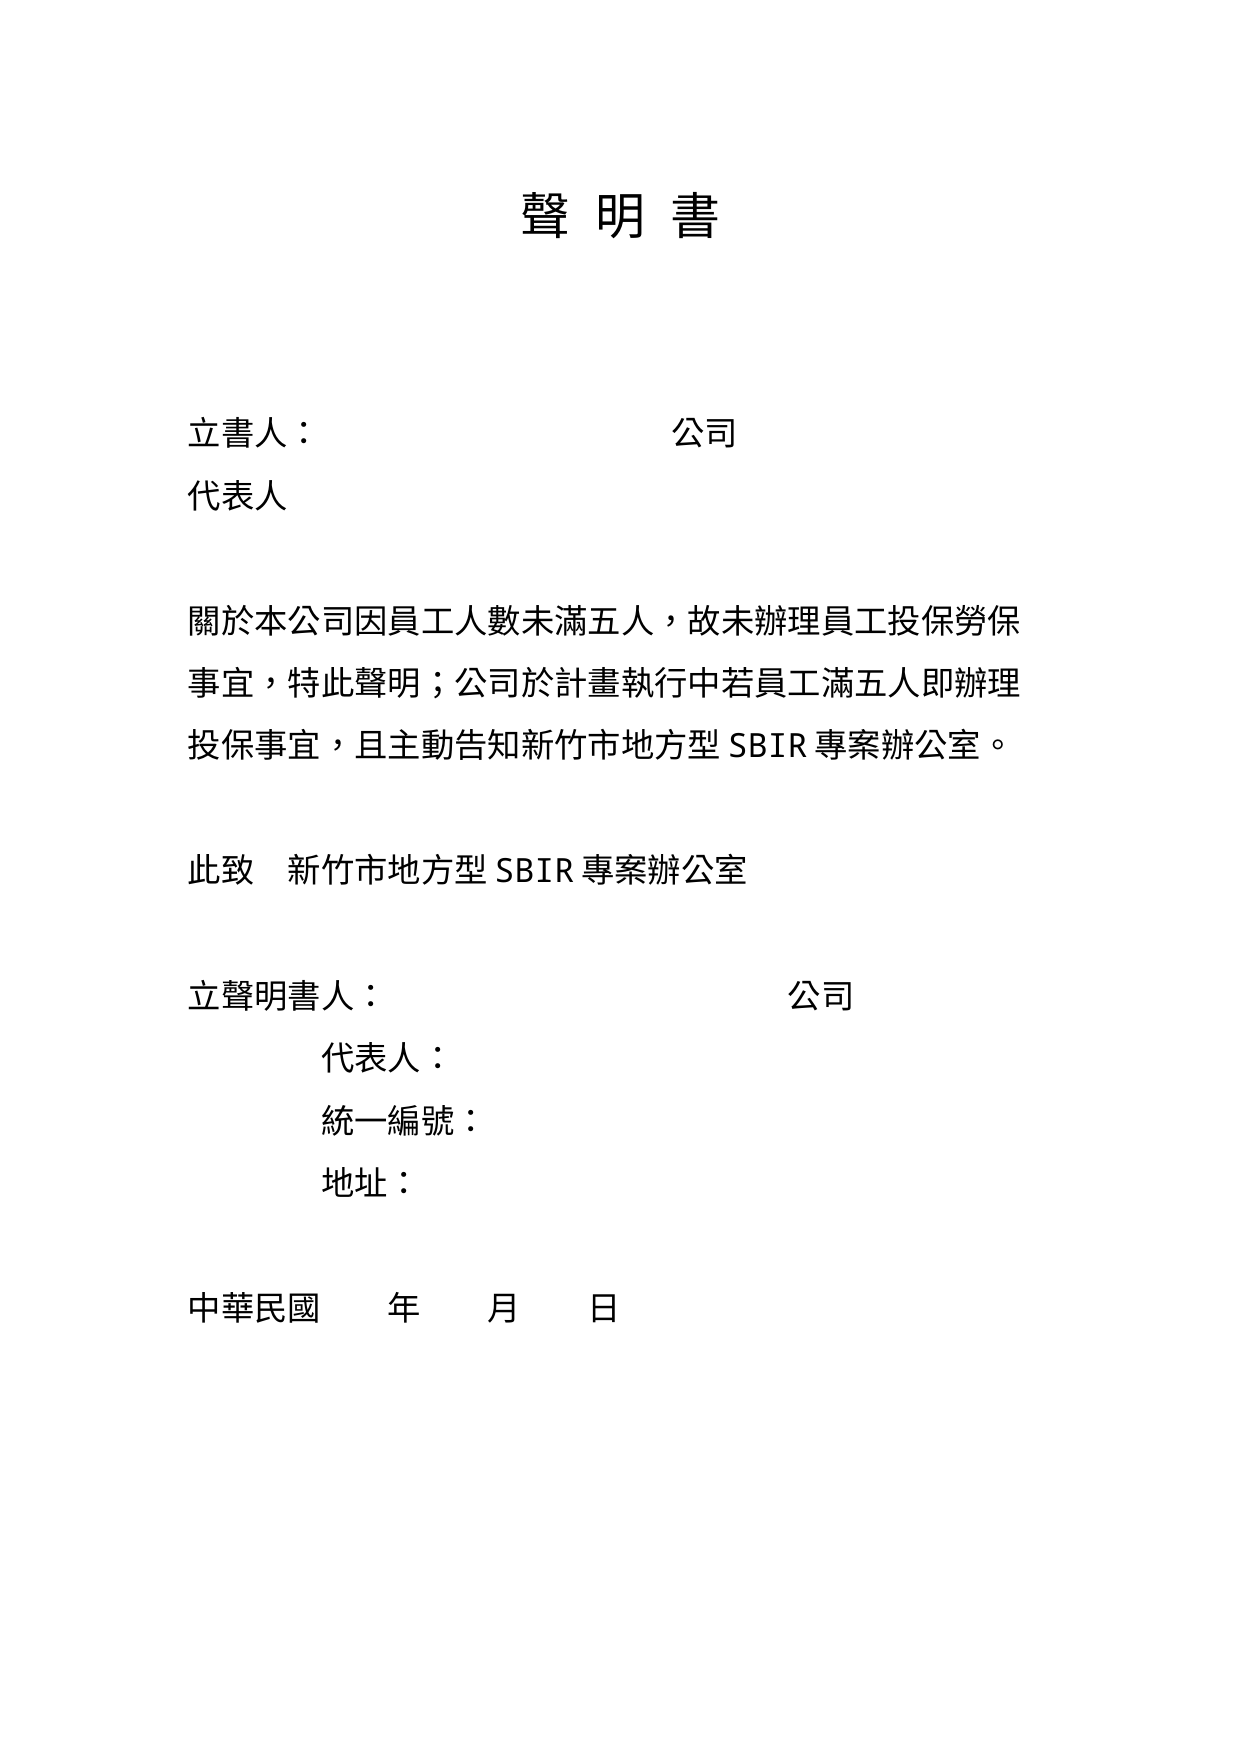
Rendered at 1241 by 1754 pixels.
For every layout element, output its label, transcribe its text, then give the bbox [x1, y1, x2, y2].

text 聲 明 書 [187, 139, 1053, 264]
text 地址： [187, 1139, 1053, 1202]
text 此致 新竹市地方型SBIR專案辦公室 [187, 827, 1053, 889]
text 代表人： [187, 1014, 1053, 1077]
text 統一編號： [187, 1077, 1053, 1139]
text 關於本公司因員工人數未滿五人，故未辦理員工投保勞保事宜，特此聲明；公司於計畫執行中若員工滿五人即辦理投保事宜，且主動告知新竹市地方型SBIR專案辦公室。 [187, 577, 1053, 764]
text 立聲明書人： 公司 [187, 952, 1053, 1014]
text 代表人 [187, 452, 1053, 514]
text 立書人： 公司 [187, 389, 1053, 452]
text 中華民國 年 月 日 [187, 1264, 1053, 1327]
